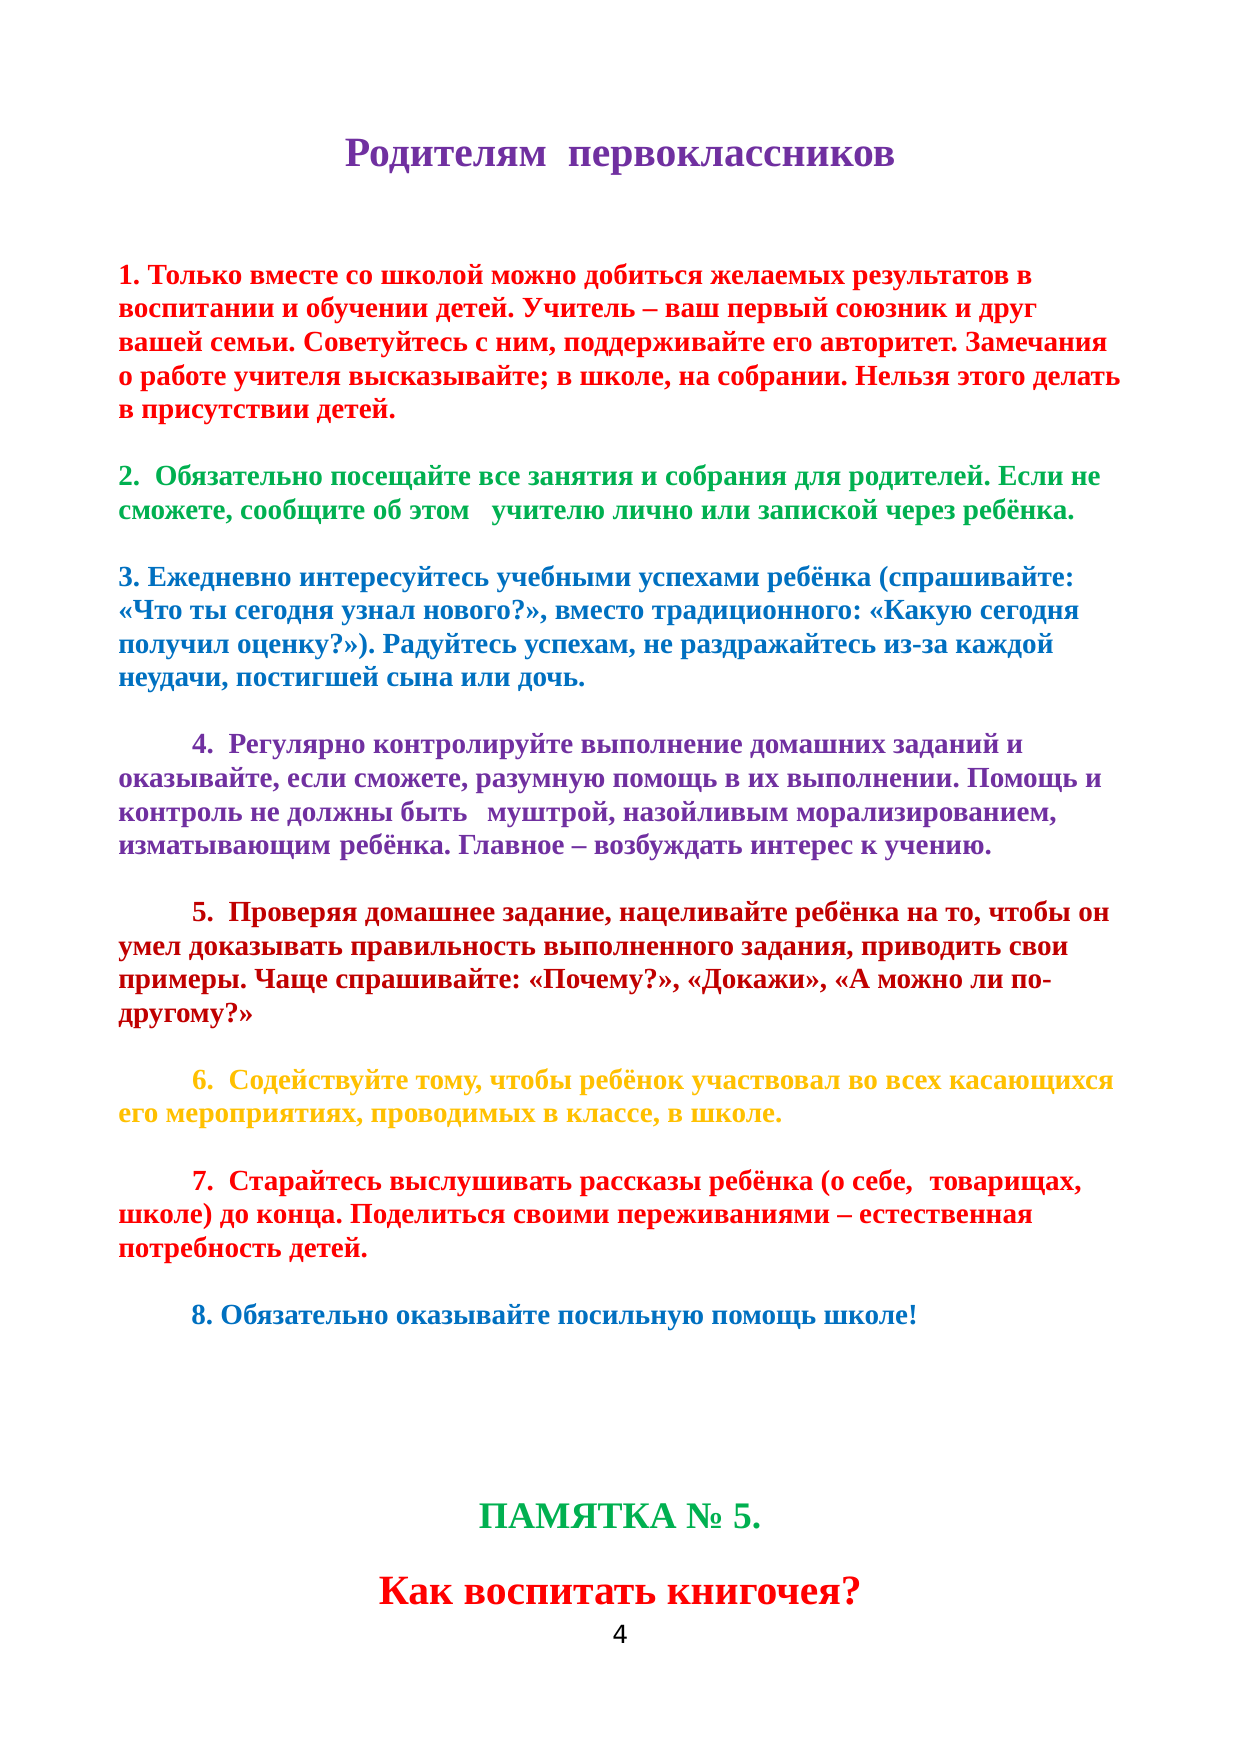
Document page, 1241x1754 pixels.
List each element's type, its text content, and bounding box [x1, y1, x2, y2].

text 7. Старайтесь выслушивать рассказы ребёнка (о себе, товарищах, школе) до конца. Поделиться своими переживаниями – естественная потребность детей. [118, 1163, 1122, 1263]
text Как воспитать книгочея? [118, 1565, 1122, 1613]
text 5. Проверяя домашнее задание, нацеливайте ребёнка на то, чтобы он умел доказывать правильность выполненного задания, приводить свои примеры. Чаще спрашивайте: «Почему?», «Докажи», «А можно ли по-другому?» [118, 894, 1122, 1028]
text 4. Регулярно контролируйте выполнение домашних заданий и оказывайте, если сможете, разумную помощь в их выполнении. Помощь и контроль не должны быть муштрой, назойливым морализированием, изматывающим ребёнка. Главное – возбуждать интерес к учению. [118, 727, 1122, 861]
text 2. Обязательно посещайте все занятия и собрания для родителей. Если не сможете, сообщите об этом учителю лично или запиской через ребёнка. [118, 458, 1122, 525]
text 3. Ежедневно интересуйтесь учебными успехами ребёнка (спрашивайте: «Что ты сегодня узнал нового?», вместо традиционного: «Какую сегодня получил оценку?»). Радуйтесь успехам, не раздражайтесь из-за каждой неудачи, постигшей сына или дочь. [118, 559, 1122, 693]
text Родителям первоклассников [118, 128, 1122, 176]
text 1. Только вместе со школой можно добиться желаемых результатов в воспитании и обуче­нии детей. Учитель – ваш первый союзник и друг вашей семьи. Советуйтесь с ним, поддержи­вайте его авторитет. Замечания о работе учителя высказывайте; в школе, на собрании. Нельзя этого делать в присутствии детей. [118, 257, 1122, 425]
text 6. Содействуйте тому, чтобы ребёнок участвовал во всех касающихся его мероприятиях, проводимых в классе, в школе. [118, 1062, 1122, 1129]
text 8. Обязательно оказывайте посильную помощь школе! [118, 1297, 1122, 1330]
text ПАМЯТКА № 5. [118, 1493, 1122, 1536]
